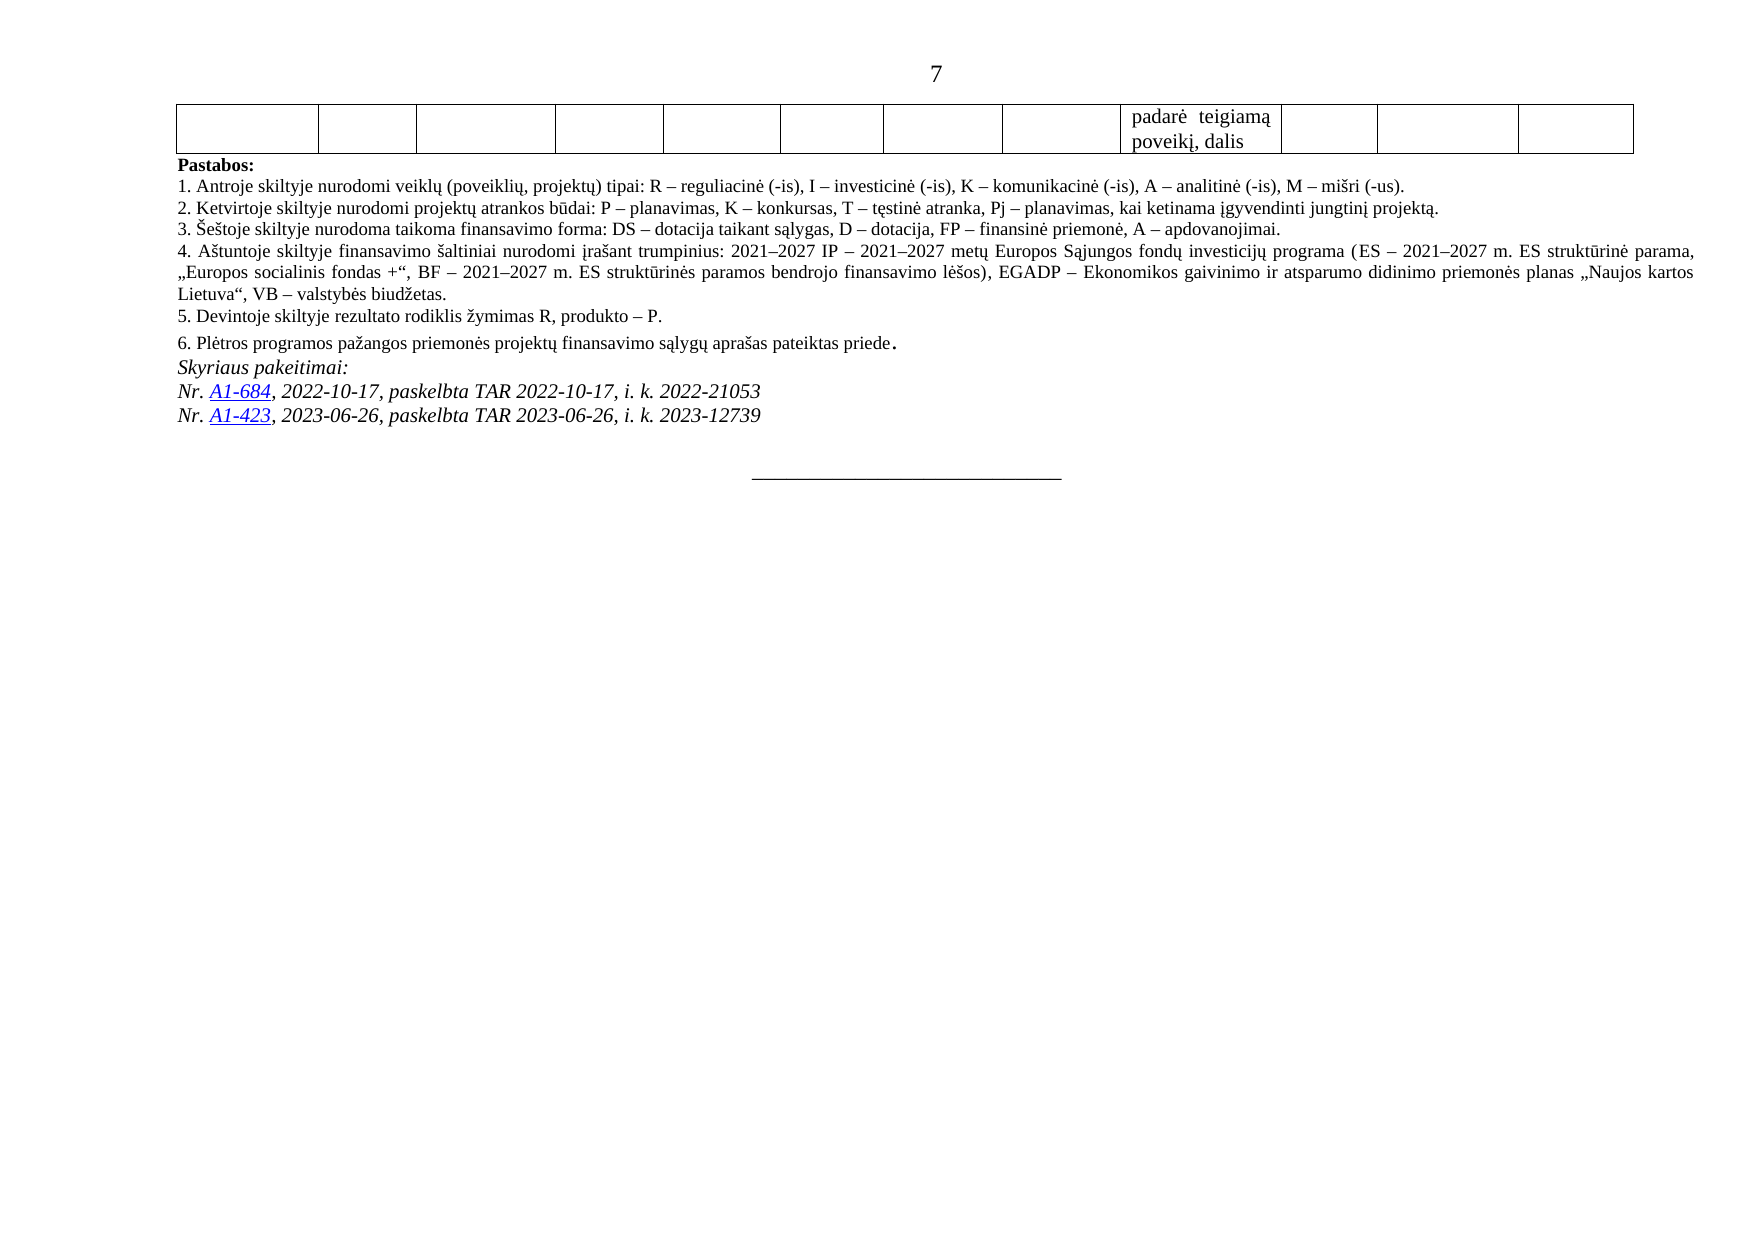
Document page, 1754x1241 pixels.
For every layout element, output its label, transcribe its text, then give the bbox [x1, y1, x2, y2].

table_cell [664, 105, 780, 153]
text 6. Plėtros programos pažangos priemonės projektų finansavimo sąlygų aprašas pateiktas priede. [177, 326, 1695, 355]
text 3. Šeštoje skiltyje nurodoma taikoma finansavimo forma: DS – dotacija taikant sąlygas, D – dotacija, FP – finansinė priemonė, A – apdovanojimai. [177, 218, 1695, 240]
text Nr. A1-423, 2023-06-26, paskelbta TAR 2023-06-26, i. k. 2023-12739 [177, 403, 1695, 427]
table_cell - [1519, 105, 1633, 153]
table_cell padarė teigiamą poveikį, dalis [1121, 105, 1281, 153]
text 4. Aštuntoje skiltyje finansavimo šaltiniai nurodomi įrašant trumpinius: 2021–2027 IP – 2021–2027 metų Europos Sąjungos fondų investicijų programa (ES – 2021–2027 m. ES struktūrinė parama, „Europos socialinis fondas +“, BF – 2021–2027 m. ES struktūrinės paramos bendrojo finansavimo lėšos), EGADP – Ekonomikos gaivinimo ir atsparumo didinimo priemonės planas „Naujos kartos Lietuva“, VB – valstybės biudžetas. [177, 240, 1695, 304]
table_cell [319, 105, 416, 153]
table_cell [884, 105, 1002, 153]
table_cell [1003, 105, 1120, 153]
text 2. Ketvirtoje skiltyje nurodomi projektų atrankos būdai: P – planavimas, K – konkursas, T – tęstinė atranka, Pj – planavimas, kai ketinama įgyvendinti jungtinį projektą. [177, 197, 1695, 218]
table_cell [177, 105, 318, 153]
text Pastabos: [177, 154, 1695, 175]
text ___________________________ [59, 456, 1695, 482]
text Nr. A1-684, 2022-10-17, paskelbta TAR 2022-10-17, i. k. 2022-21053 [177, 379, 1695, 403]
table_cell [781, 105, 883, 153]
table_cell [417, 105, 555, 153]
table_cell [556, 105, 663, 153]
text 5. Devintoje skiltyje rezultato rodiklis žymimas R, produkto – P. [177, 304, 1695, 326]
text 1. Antroje skiltyje nurodomi veiklų (poveiklių, projektų) tipai: R – reguliacinė (-is), I – investicinė (-is), K – komunikacinė (-is), A – analitinė (-is), M – mišri (-us). [177, 175, 1695, 197]
table_cell [1282, 105, 1377, 153]
table_cell [1378, 105, 1518, 153]
text Skyriaus pakeitimai: [177, 355, 1695, 379]
